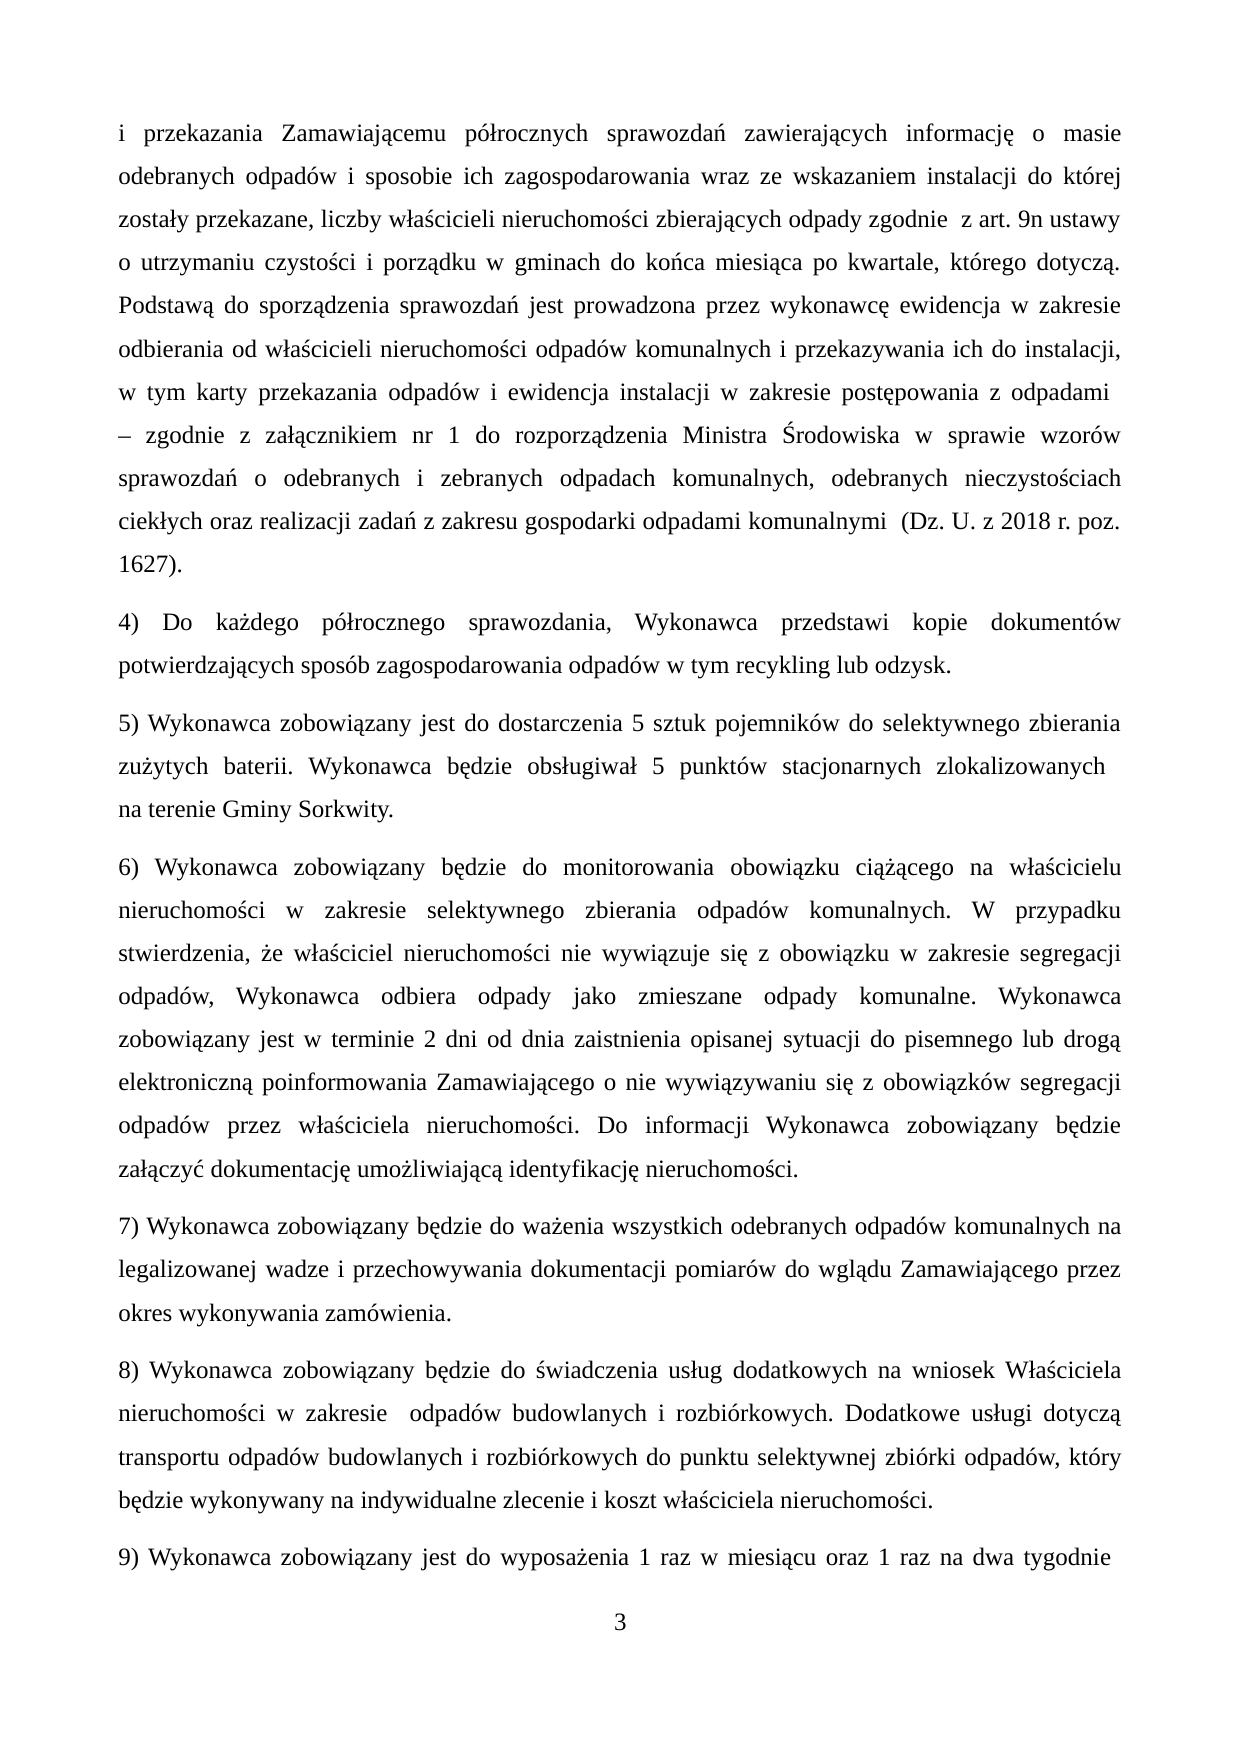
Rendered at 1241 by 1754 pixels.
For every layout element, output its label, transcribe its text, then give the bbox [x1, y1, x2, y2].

text 4) Do każdego półrocznego sprawozdania, Wykonawca przedstawi kopie dokumentów potwierdzających sposób zagospodarowania odpadów w tym recykling lub odzysk. [118, 607, 1122, 679]
text 9) Wykonawca zobowiązany jest do wyposażenia 1 raz w miesiącu oraz 1 raz na dwa tygodnie [118, 1542, 1122, 1571]
text 5) Wykonawca zobowiązany jest do dostarczenia 5 sztuk pojemników do selektywnego zbierania zużytych baterii. Wykonawca będzie obsługiwał 5 punktów stacjonarnych zlokalizowanych na terenie Gminy Sorkwity. [118, 708, 1122, 823]
text 8) Wykonawca zobowiązany będzie do świadczenia usług dodatkowych na wniosek Właściciela nieruchomości w zakresie odpadów budowlanych i rozbiórkowych. Dodatkowe usługi dotyczą transportu odpadów budowlanych i rozbiórkowych do punktu selektywnej zbiórki odpadów, który będzie wykonywany na indywidualne zlecenie i koszt właściciela nieruchomości. [118, 1355, 1122, 1513]
text 6) Wykonawca zobowiązany będzie do monitorowania obowiązku ciążącego na właścicielu nieruchomości w zakresie selektywnego zbierania odpadów komunalnych. W przypadku stwierdzenia, że właściciel nieruchomości nie wywiązuje się z obowiązku w zakresie segregacji odpadów, Wykonawca odbiera odpady jako zmieszane odpady komunalne. Wykonawca zobowiązany jest w terminie 2 dni od dnia zaistnienia opisanej sytuacji do pisemnego lub drogą elektroniczną poinformowania Zamawiającego o nie wywiązywaniu się z obowiązków segregacji odpadów przez właściciela nieruchomości. Do informacji Wykonawca zobowiązany będzie załączyć dokumentację umożliwiającą identyfikację nieruchomości. [118, 852, 1122, 1182]
text i przekazania Zamawiającemu półrocznych sprawozdań zawierających informację o masie odebranych odpadów i sposobie ich zagospodarowania wraz ze wskazaniem instalacji do której zostały przekazane, liczby właścicieli nieruchomości zbierających odpady zgodnie z art. 9n ustawy o utrzymaniu czystości i porządku w gminach do końca miesiąca po kwartale, którego dotyczą. Podstawą do sporządzenia sprawozdań jest prowadzona przez wykonawcę ewidencja w zakresie odbierania od właścicieli nieruchomości odpadów komunalnych i przekazywania ich do instalacji, w tym karty przekazania odpadów i ewidencja instalacji w zakresie postępowania z odpadami – zgodnie z załącznikiem nr 1 do rozporządzenia Ministra Środowiska w sprawie wzorów sprawozdań o odebranych i zebranych odpadach komunalnych, odebranych nieczystościach ciekłych oraz realizacji zadań z zakresu gospodarki odpadami komunalnymi (Dz. U. z 2018 r. poz. 1627). [118, 118, 1122, 578]
text 7) Wykonawca zobowiązany będzie do ważenia wszystkich odebranych odpadów komunalnych na legalizowanej wadze i przechowywania dokumentacji pomiarów do wglądu Zamawiającego przez okres wykonywania zamówienia. [118, 1211, 1122, 1326]
